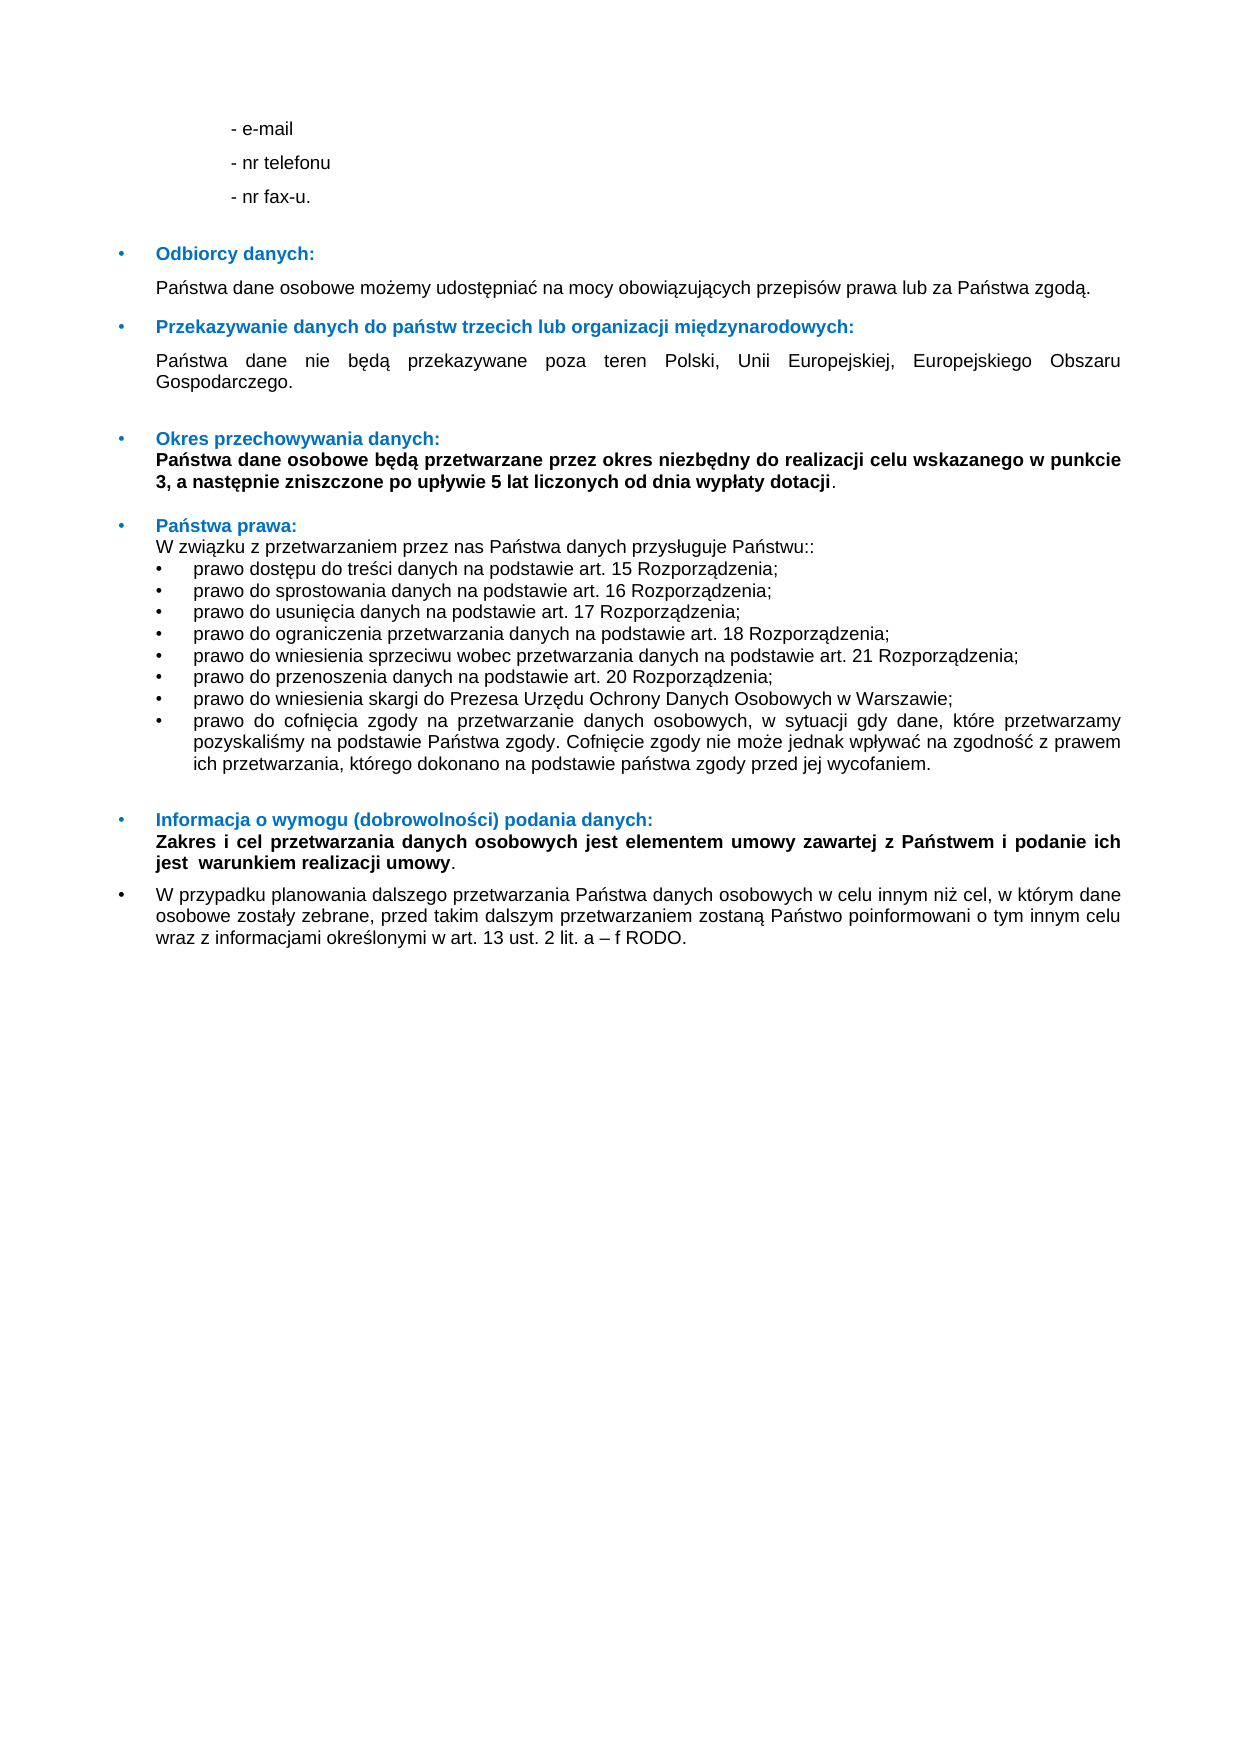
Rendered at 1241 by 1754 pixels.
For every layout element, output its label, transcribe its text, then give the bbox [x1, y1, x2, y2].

list prawo do wniesienia sprzeciwu wobec przetwarzania danych na podstawie art. 21 Rozporządzenia; [156, 644, 1122, 666]
text Państwa dane osobowe będą przetwarzane przez okres niezbędny do realizacji celu wskazanego w punkcie 3, a następnie zniszczone po upływie 5 lat liczonych od dnia wypłaty dotacji. [156, 449, 1122, 492]
list prawo do ograniczenia przetwarzania danych na podstawie art. 18 Rozporządzenia; [156, 623, 1122, 644]
text - nr telefonu [231, 152, 1122, 174]
list prawo do usunięcia danych na podstawie art. 17 Rozporządzenia; [156, 601, 1122, 623]
list prawo do przenoszenia danych na podstawie art. 20 Rozporządzenia; [156, 666, 1122, 688]
list prawo dostępu do treści danych na podstawie art. 15 Rozporządzenia; [156, 558, 1122, 579]
list prawo do wniesienia skargi do Prezesa Urzędu Ochrony Danych Osobowych w Warszawie; [156, 688, 1122, 709]
list Przekazywanie danych do państw trzecich lub organizacji międzynarodowych: [118, 316, 1122, 337]
list prawo do sprostowania danych na podstawie art. 16 Rozporządzenia; [156, 579, 1122, 601]
list Odbiorcy danych: [118, 242, 1122, 264]
text W związku z przetwarzaniem przez nas Państwa danych przysługuje Państwu:: [156, 536, 1122, 558]
text - e-mail [231, 118, 1122, 140]
list W przypadku planowania dalszego przetwarzania Państwa danych osobowych w celu innym niż cel, w którym dane osobowe zostały zebrane, przed takim dalszym przetwarzaniem zostaną Państwo poinformowani o tym innym celu wraz z informacjami określonymi w art. 13 ust. 2 lit. a – f RODO. [118, 883, 1122, 948]
list prawo do cofnięcia zgody na przetwarzanie danych osobowych, w sytuacji gdy dane, które przetwarzamy pozyskaliśmy na podstawie Państwa zgody. Cofnięcie zgody nie może jednak wpływać na zgodność z prawem ich przetwarzania, którego dokonano na podstawie państwa zgody przed jej wycofaniem. [156, 709, 1122, 774]
text - nr fax-u. [231, 186, 1122, 208]
text Zakres i cel przetwarzania danych osobowych jest elementem umowy zawartej z Państwem i podanie ich jest warunkiem realizacji umowy. [156, 831, 1122, 874]
list Państwa prawa: [118, 514, 1122, 536]
text Państwa dane osobowe możemy udostępniać na mocy obowiązujących przepisów prawa lub za Państwa zgodą. [156, 277, 1122, 298]
text Państwa dane nie będą przekazywane poza teren Polski, Unii Europejskiej, Europejskiego Obszaru Gospodarczego. [156, 350, 1122, 393]
list Okres przechowywania danych: [118, 427, 1122, 449]
list Informacja o wymogu (dobrowolności) podania danych: [118, 809, 1122, 831]
